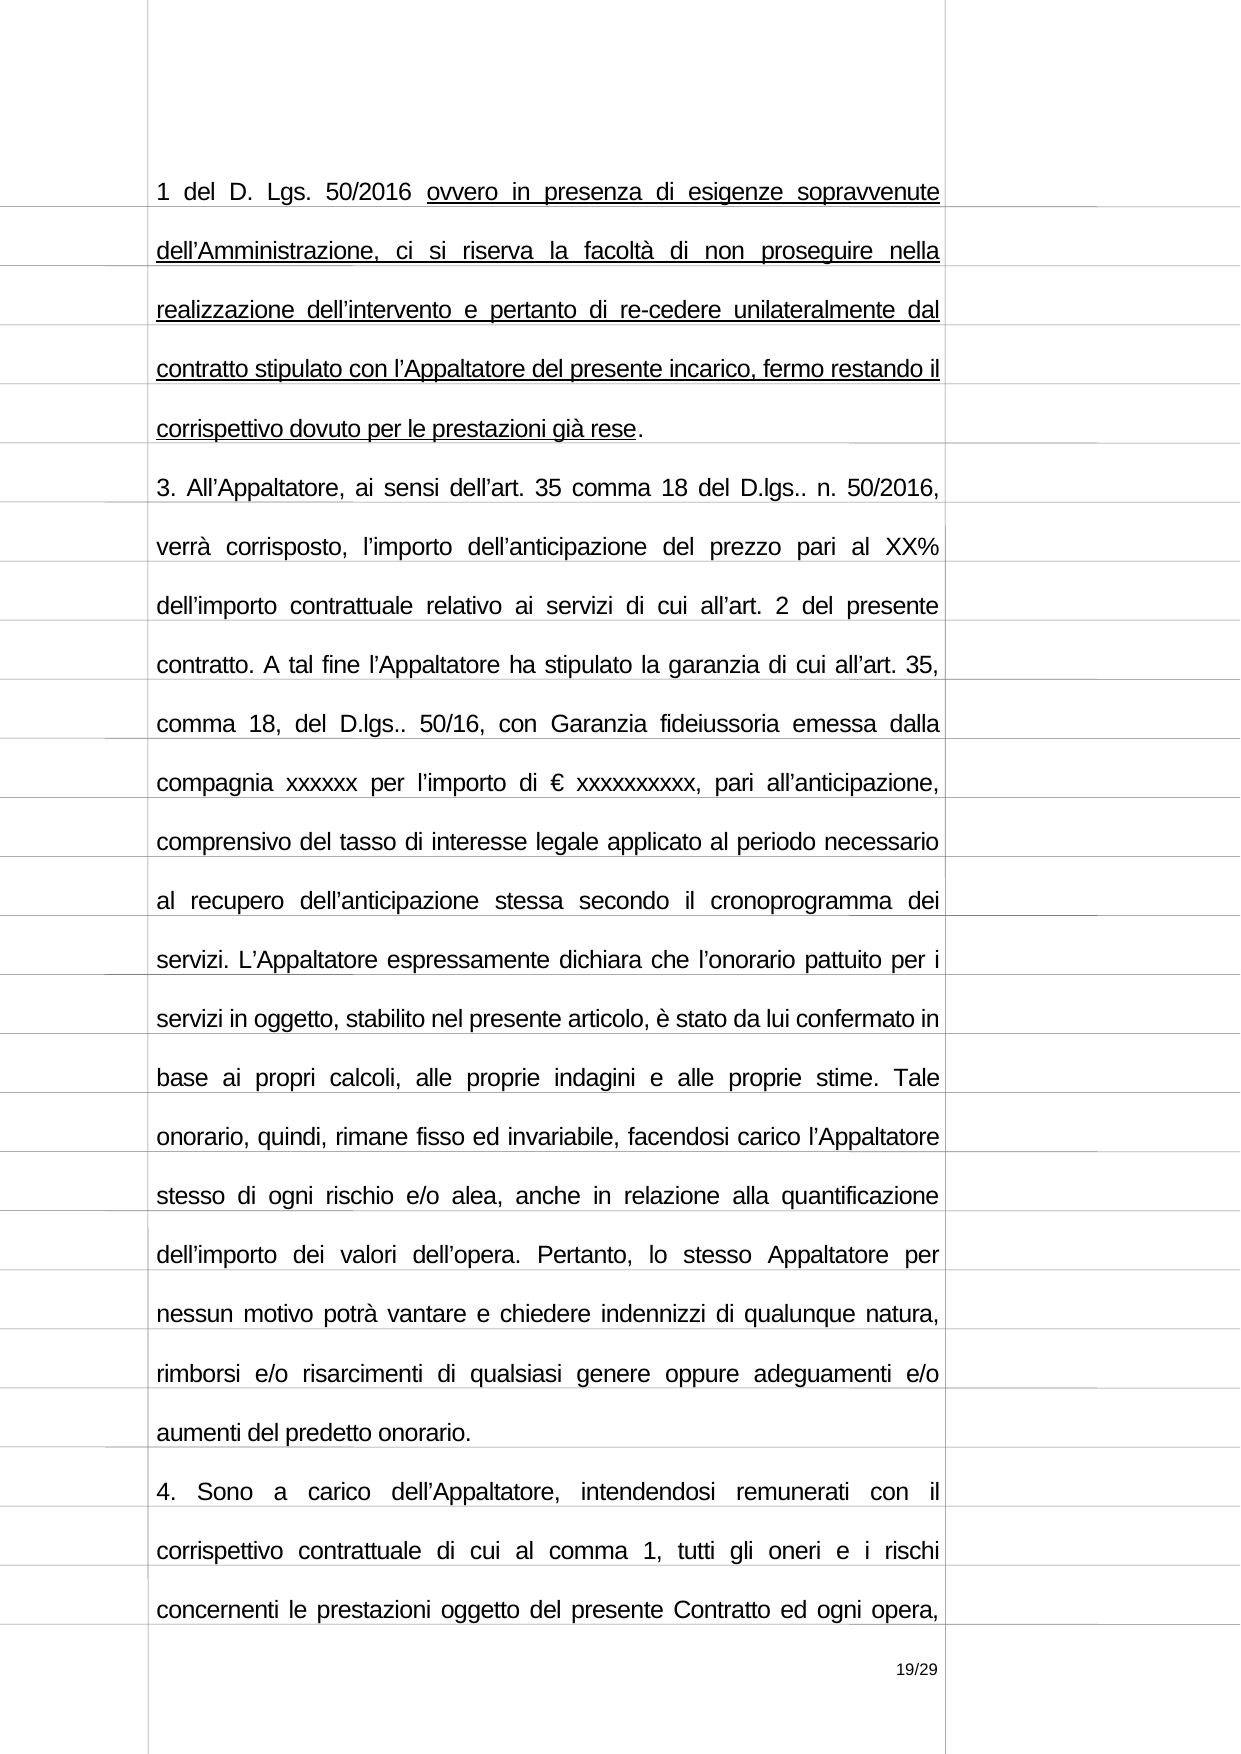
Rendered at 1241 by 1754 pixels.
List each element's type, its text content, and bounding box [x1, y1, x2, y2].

text concernenti le prestazioni oggetto del presente Contratto ed ogni opera, [156, 1566, 941, 1623]
text base ai propri calcoli, alle proprie indagini e alle proprie stime. Tale [156, 1034, 941, 1092]
text contratto stipulato con l’Appaltatore del presente incarico, fermo restando il [156, 326, 941, 383]
text dell’Amministrazione, ci si riserva la facoltà di non proseguire nella [156, 207, 941, 265]
text 1 del D. Lgs. 50/2016 ovvero in presenza di esigenze sopravvenute [156, 153, 941, 206]
text servizi in oggetto, stabilito nel presente articolo, è stato da lui confermato in [156, 975, 941, 1033]
text stesso di ogni rischio e/o alea, anche in relazione alla quantificazione [156, 1152, 941, 1210]
text al recupero dell’anticipazione stessa secondo il cronoprogramma dei [156, 857, 941, 915]
text rimborsi e/o risarcimenti di qualsiasi genere oppure adeguamenti e/o [156, 1330, 941, 1387]
text comma 18, del D.lgs.. 50/16, con Garanzia fideiussoria emessa dalla [156, 680, 941, 738]
text contratto. A tal fine l’Appaltatore ha stipulato la garanzia di cui all’art. 35, [156, 621, 941, 678]
text verrà corrisposto, l’importo dell’anticipazione del prezzo pari al XX% [156, 503, 941, 560]
text servizi. L’Appaltatore espressamente dichiara che l’onorario pattuito per i [156, 916, 941, 974]
text onorario, quindi, rimane fisso ed invariabile, facendosi carico l’Appaltatore [156, 1093, 941, 1151]
text corrispettivo dovuto per le prestazioni già rese. [156, 385, 941, 442]
text aumenti del predetto onorario. [156, 1389, 941, 1446]
text 3. All’Appaltatore, ai sensi dell’art. 35 comma 18 del D.lgs.. n. 50/2016, [156, 449, 941, 501]
text corrispettivo contrattuale di cui al comma 1, tutti gli oneri e i rischi [156, 1507, 941, 1564]
text realizzazione dell’intervento e pertanto di re-cedere unilateralmente dal [156, 267, 941, 324]
text comprensivo del tasso di interesse legale applicato al periodo necessario [156, 798, 941, 856]
text dell’importo contrattuale relativo ai servizi di cui all’art. 2 del presente [156, 562, 941, 619]
text dell’importo dei valori dell’opera. Pertanto, lo stesso Appaltatore per [156, 1212, 941, 1269]
text compagnia xxxxxx per l’importo di € xxxxxxxxxx, pari all’anticipazione, [156, 739, 941, 797]
text 4. Sono a carico dell’Appaltatore, intendendosi remunerati con il [156, 1453, 941, 1505]
text nessun motivo potrà vantare e chiedere indennizzi di qualunque natura, [156, 1271, 941, 1328]
